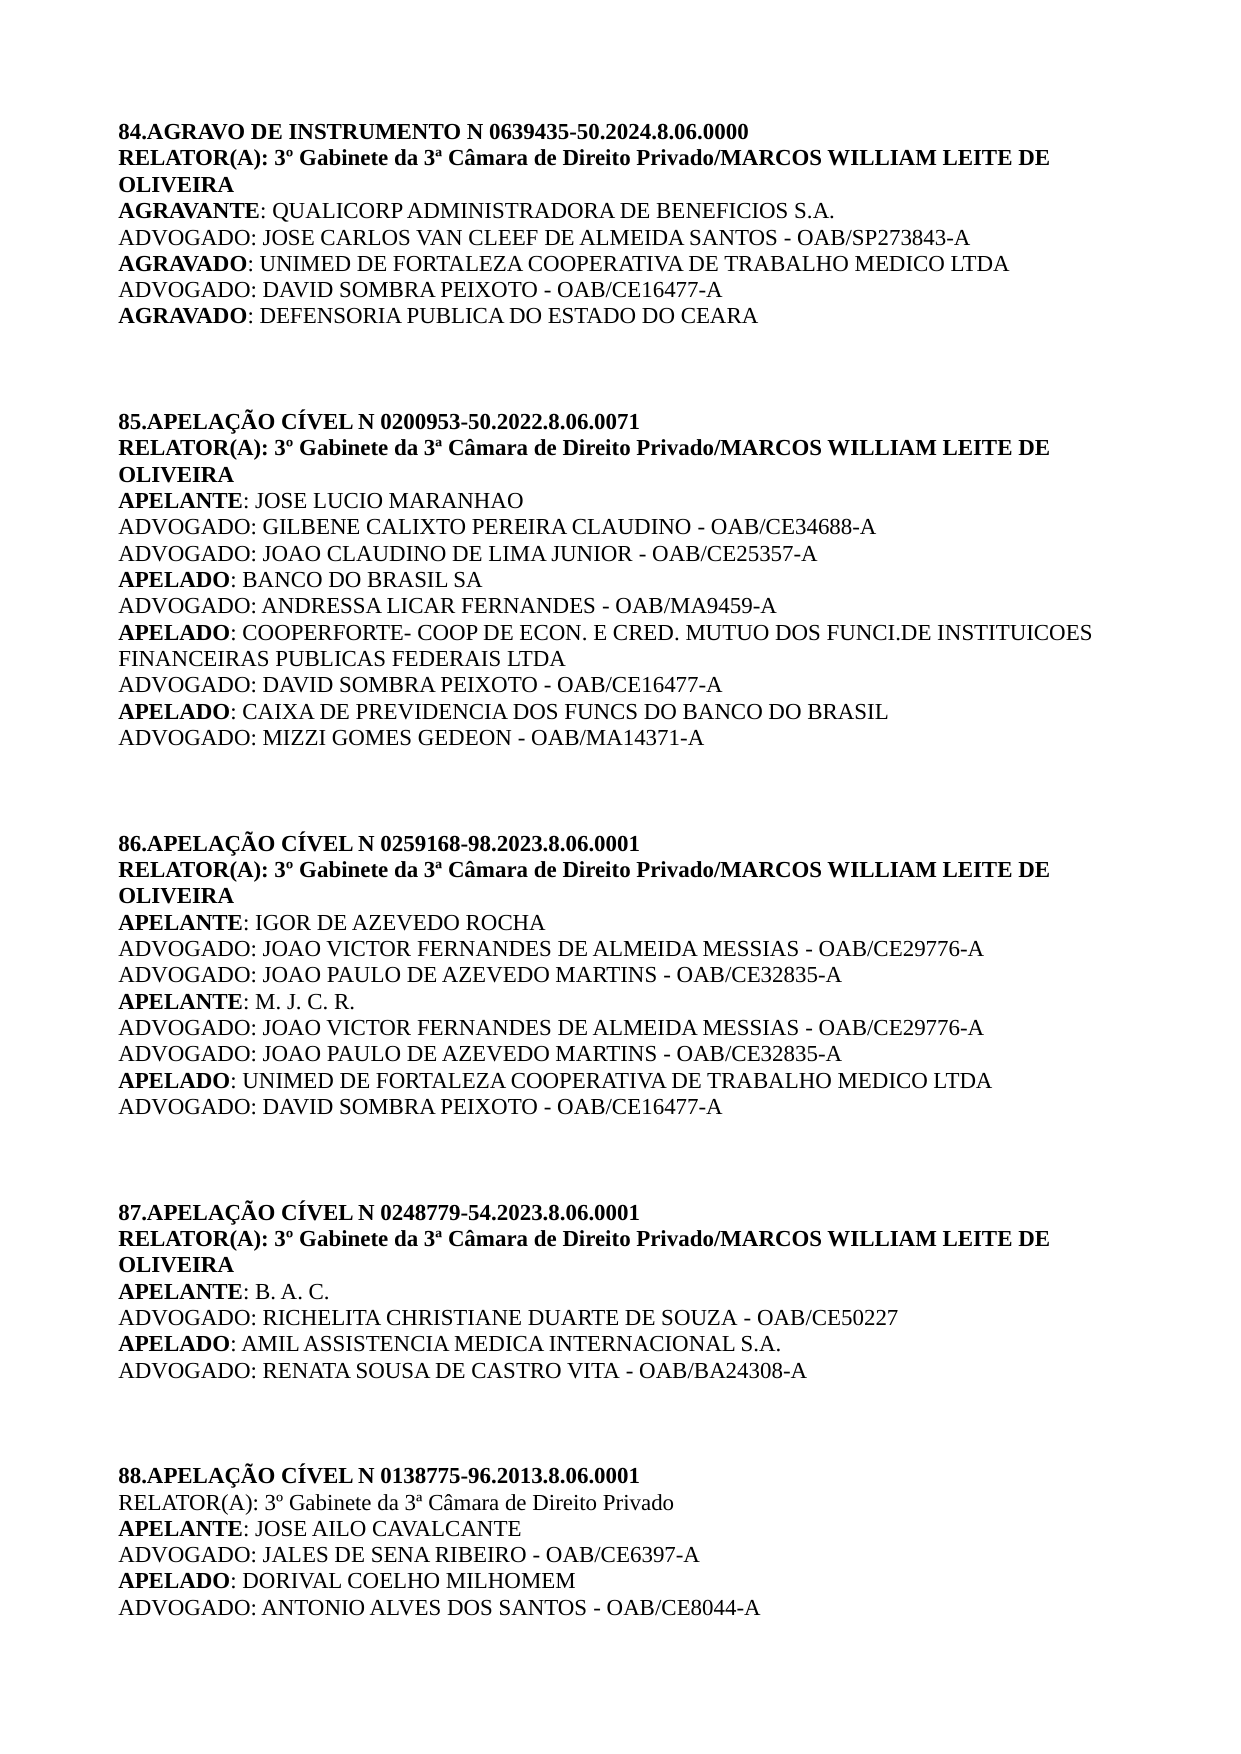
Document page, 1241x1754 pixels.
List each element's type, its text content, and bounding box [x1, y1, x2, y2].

text 84.AGRAVO DE INSTRUMENTO N 0639435-50.2024.8.06.0000 RELATOR(A): 3º Gabinete da 3ª Câmara de Direito Privado/MARCOS WILLIAM LEITE DE OLIVEIRA AGRAVANTE: QUALICORP ADMINISTRADORA DE BENEFICIOS S.A. ADVOGADO: JOSE CARLOS VAN CLEEF DE ALMEIDA SANTOS - OAB/SP273843-A AGRAVADO: UNIMED DE FORTALEZA COOPERATIVA DE TRABALHO MEDICO LTDA ADVOGADO: DAVID SOMBRA PEIXOTO - OAB/CE16477-A AGRAVADO: DEFENSORIA PUBLICA DO ESTADO DO CEARA 85.APELAÇÃO CÍVEL N 0200953-50.2022.8.06.0071 RELATOR(A): 3º Gabinete da 3ª Câmara de Direito Privado/MARCOS WILLIAM LEITE DE OLIVEIRA APELANTE: JOSE LUCIO MARANHAO ADVOGADO: GILBENE CALIXTO PEREIRA CLAUDINO - OAB/CE34688-A ADVOGADO: JOAO CLAUDINO DE LIMA JUNIOR - OAB/CE25357-A APELADO: BANCO DO BRASIL SA ADVOGADO: ANDRESSA LICAR FERNANDES - OAB/MA9459-A APELADO: COOPERFORTE- COOP DE ECON. E CRED. MUTUO DOS FUNCI.DE INSTITUICOES FINANCEIRAS PUBLICAS FEDERAIS LTDA ADVOGADO: DAVID SOMBRA PEIXOTO - OAB/CE16477-A APELADO: CAIXA DE PREVIDENCIA DOS FUNCS DO BANCO DO BRASIL ADVOGADO: MIZZI GOMES GEDEON - OAB/MA14371-A 86.APELAÇÃO CÍVEL N 0259168-98.2023.8.06.0001 RELATOR(A): 3º Gabinete da 3ª Câmara de Direito Privado/MARCOS WILLIAM LEITE DE OLIVEIRA APELANTE: IGOR DE AZEVEDO ROCHA ADVOGADO: JOAO VICTOR FERNANDES DE ALMEIDA MESSIAS - OAB/CE29776-A ADVOGADO: JOAO PAULO DE AZEVEDO MARTINS - OAB/CE32835-A APELANTE: M. J. C. R. ADVOGADO: JOAO VICTOR FERNANDES DE ALMEIDA MESSIAS - OAB/CE29776-A ADVOGADO: JOAO PAULO DE AZEVEDO MARTINS - OAB/CE32835-A APELADO: UNIMED DE FORTALEZA COOPERATIVA DE TRABALHO MEDICO LTDA ADVOGADO: DAVID SOMBRA PEIXOTO - OAB/CE16477-A 87.APELAÇÃO CÍVEL N 0248779-54.2023.8.06.0001 RELATOR(A): 3º Gabinete da 3ª Câmara de Direito Privado/MARCOS WILLIAM LEITE DE OLIVEIRA APELANTE: B. A. C. ADVOGADO: RICHELITA CHRISTIANE DUARTE DE SOUZA - OAB/CE50227 APELADO: AMIL ASSISTENCIA MEDICA INTERNACIONAL S.A. ADVOGADO: RENATA SOUSA DE CASTRO VITA - OAB/BA24308-A 88.APELAÇÃO CÍVEL N 0138775-96.2013.8.06.0001 RELATOR(A): 3º Gabinete da 3ª Câmara de Direito Privado APELANTE: JOSE AILO CAVALCANTE ADVOGADO: JALES DE SENA RIBEIRO - OAB/CE6397-A APELADO: DORIVAL COELHO MILHOMEM ADVOGADO: ANTONIO ALVES DOS SANTOS - OAB/CE8044-A [118, 118, 1122, 1620]
